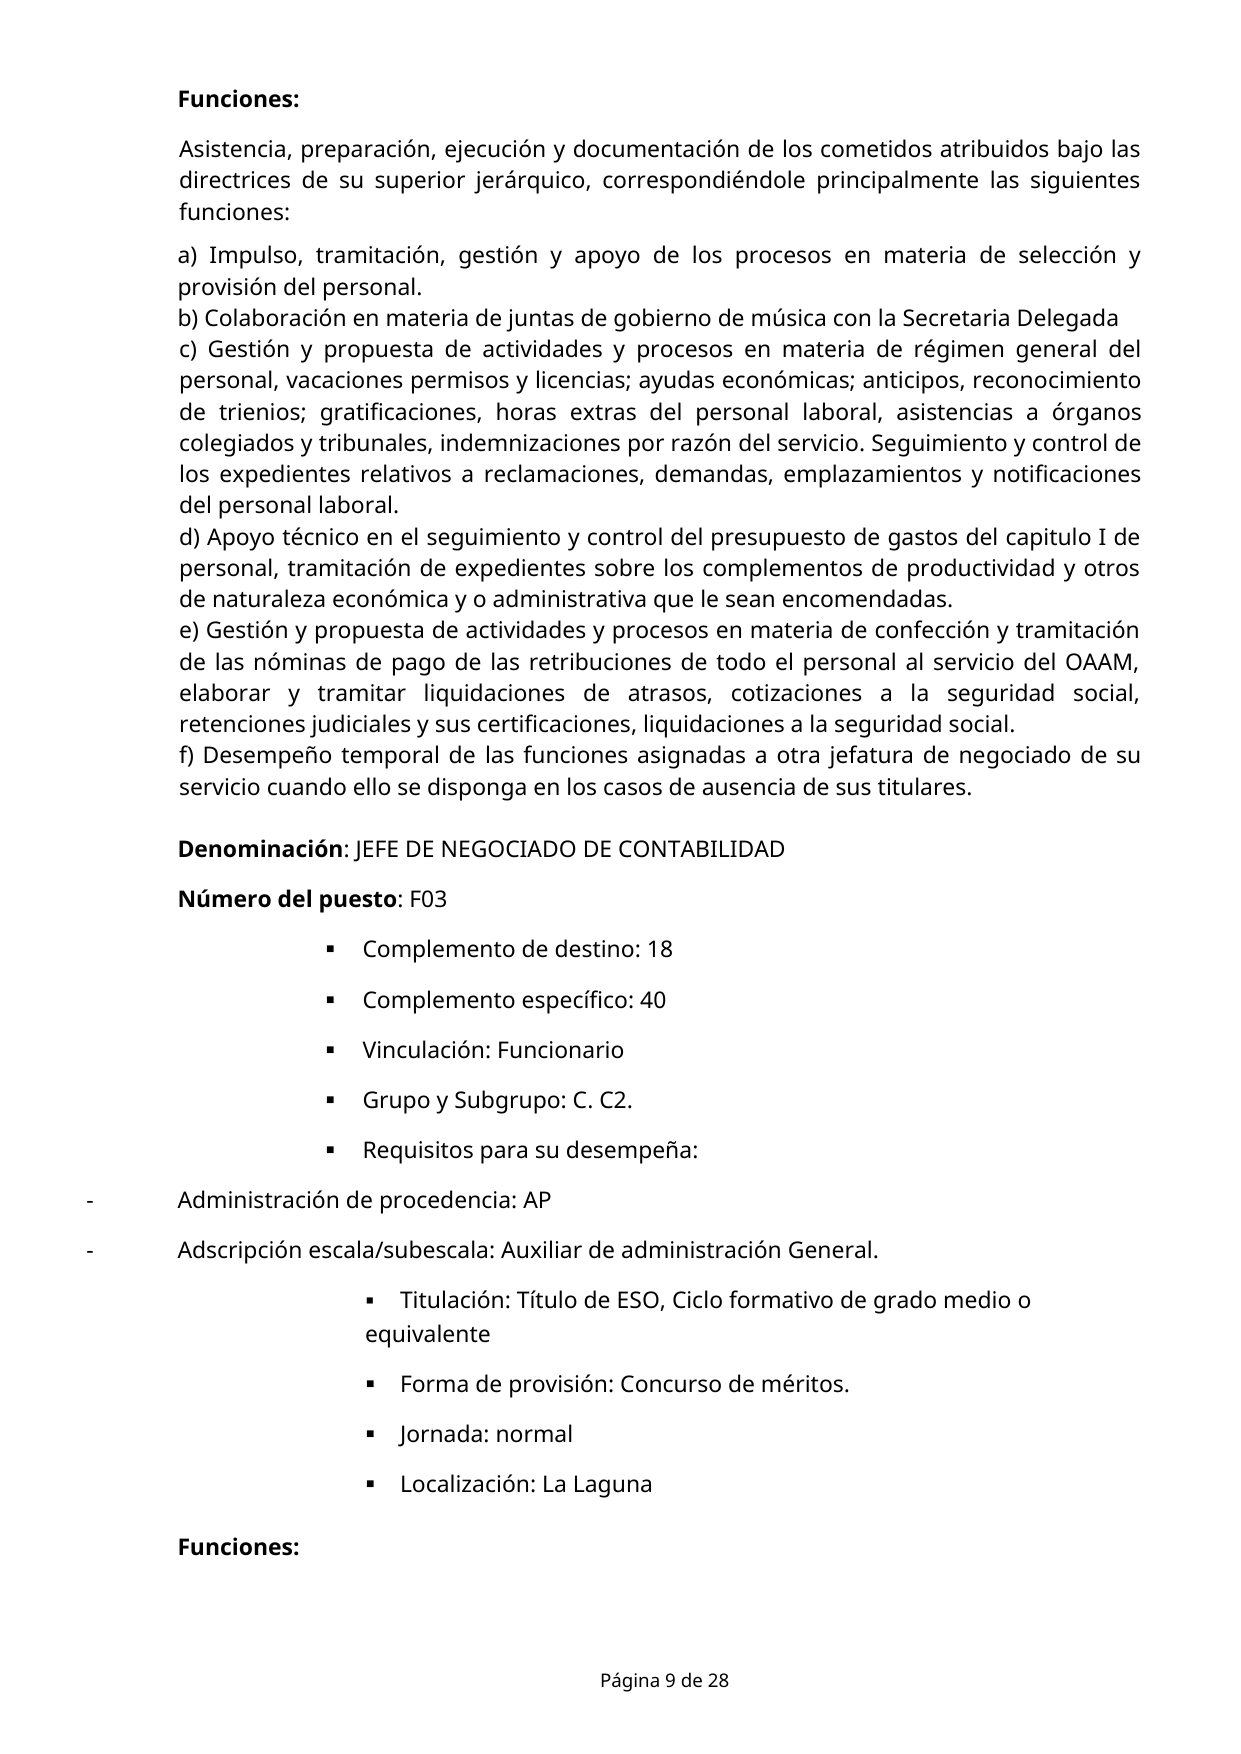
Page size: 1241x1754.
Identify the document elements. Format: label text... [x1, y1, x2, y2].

list Requisitos para su desempeña: [325, 1134, 1152, 1165]
text Funciones: [177, 83, 1152, 114]
text b) Colaboración en materia de juntas de gobierno de música con la Secretaria Delegada [177, 302, 1142, 333]
list Complemento específico: 40 [325, 983, 1152, 1015]
list Titulación: Título de ESO, Ciclo formativo de grado medio o equivalente [365, 1284, 1152, 1349]
text e) Gestión y propuesta de actividades y procesos en materia de confección y tramitación de las nóminas de pago de las retribuciones de todo el personal al servicio del OAAM, elaborar y tramitar liquidaciones de atrasos, cotizaciones a la seguridad social, retenciones judiciales y sus certificaciones, liquidaciones a la seguridad social. [179, 614, 1142, 739]
list Adscripción escala/subescala: Auxiliar de administración General. [86, 1234, 1152, 1265]
list Vinculación: Funcionario [325, 1034, 1152, 1065]
list Forma de provisión: Concurso de méritos. [365, 1368, 1152, 1399]
list Administración de procedencia: AP [86, 1184, 1152, 1215]
text Asistencia, preparación, ejecución y documentación de los cometidos atribuidos bajo las directrices de su superior jerárquico, correspondiéndole principalmente las siguientes funciones: [179, 133, 1142, 227]
text a) Impulso, tramitación, gestión y apoyo de los procesos en materia de selección y provisión del personal. [177, 239, 1142, 302]
text c) Gestión y propuesta de actividades y procesos en materia de régimen general del personal, vacaciones permisos y licencias; ayudas económicas; anticipos, reconocimiento de trienios; gratificaciones, horas extras del personal laboral, asistencias a órganos colegiados y tribunales, indemnizaciones por razón del servicio. Seguimiento y control de los expedientes relativos a reclamaciones, demandas, emplazamientos y notificaciones del personal laboral. [179, 333, 1142, 521]
list Grupo y Subgrupo: C. C2. [325, 1084, 1152, 1115]
text Número del puesto: F03 [177, 883, 1152, 914]
list Complemento de destino: 18 [325, 933, 1152, 965]
text Denominación: JEFE DE NEGOCIADO DE CONTABILIDAD [177, 833, 1152, 864]
list Localización: La Laguna [365, 1468, 1152, 1499]
text d) Apoyo técnico en el seguimiento y control del presupuesto de gastos del capitulo I de personal, tramitación de expedientes sobre los complementos de productividad y otros de naturaleza económica y o administrativa que le sean encomendadas. [179, 521, 1142, 614]
text f) Desempeño temporal de las funciones asignadas a otra jefatura de negociado de su servicio cuando ello se disponga en los casos de ausencia de sus titulares. [179, 739, 1142, 802]
text Funciones: [177, 1531, 1152, 1562]
list Jornada: normal [365, 1418, 1152, 1449]
